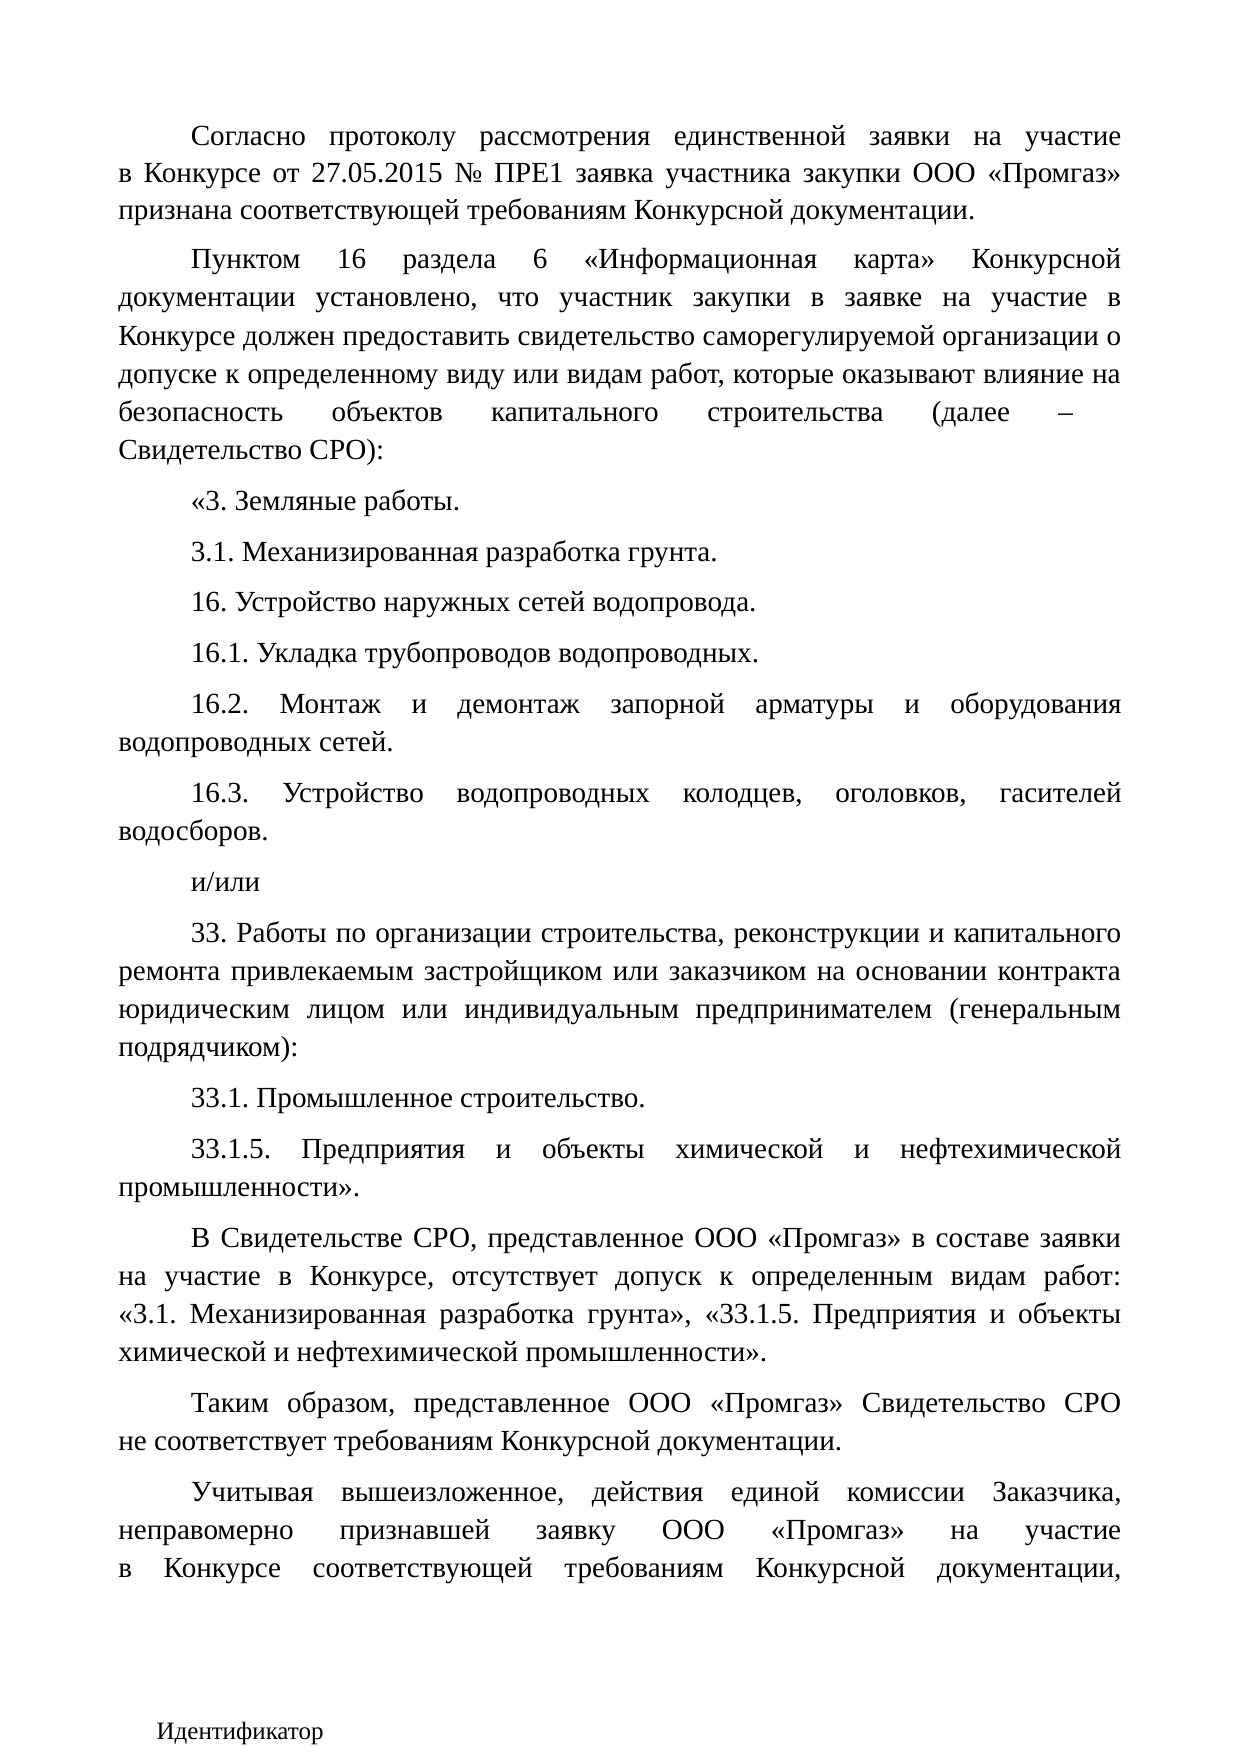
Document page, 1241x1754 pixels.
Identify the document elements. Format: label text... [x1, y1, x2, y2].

text и/или [118, 864, 1122, 897]
text Учитывая вышеизложенное, действия единой комиссии Заказчика, неправомерно признавшей заявку ООО «Промгаз» на участие в Конкурсе соответствующей требованиям Конкурсной документации, [118, 1474, 1122, 1584]
text Согласно протоколу рассмотрения единственной заявки на участие в Конкурсе от 27.05.2015 № ПРЕ1 заявка участника закупки ООО «Промгаз» признана соответствующей требованиям Конкурсной документации. [118, 118, 1122, 225]
text 3.1. Механизированная разработка грунта. [118, 534, 1122, 567]
text В Свидетельстве СРО, представленное ООО «Промгаз» в составе заявки на участие в Конкурсе, отсутствует допуск к определенным видам работ: «3.1. Механизированная разработка грунта», «33.1.5. Предприятия и объекты химической и нефтехимической промышленности». [118, 1220, 1122, 1368]
text 16.3. Устройство водопроводных колодцев, оголовков, гасителей водосборов. [118, 775, 1122, 847]
text 16.1. Укладка трубопроводов водопроводных. [118, 635, 1122, 669]
text Таким образом, представленное ООО «Промгаз» Свидетельство СРО не соответствует требованиям Конкурсной документации. [118, 1385, 1122, 1457]
text 33. Работы по организации строительства, реконструкции и капитального ремонта привлекаемым застройщиком или заказчиком на основании контракта юридическим лицом или индивидуальным предпринимателем (генеральным подрядчиком): [118, 915, 1122, 1063]
text «3. Земляные работы. [118, 483, 1122, 517]
text 33.1.5. Предприятия и объекты химической и нефтехимической промышленности». [118, 1131, 1122, 1203]
text 16.2. Монтаж и демонтаж запорной арматуры и оборудования водопроводных сетей. [118, 686, 1122, 758]
text 16. Устройство наружных сетей водопровода. [118, 584, 1122, 618]
text Пунктом 16 раздела 6 «Информационная карта» Конкурсной документации установлено, что участник закупки в заявке на участие в Конкурсе должен предоставить свидетельство саморегулируемой организации о допуске к определенному виду или видам работ, которые оказывают влияние на безопасность объектов капитального строительства (далее – Свидетельство СРО): [118, 241, 1122, 466]
text 33.1. Промышленное строительство. [118, 1080, 1122, 1114]
